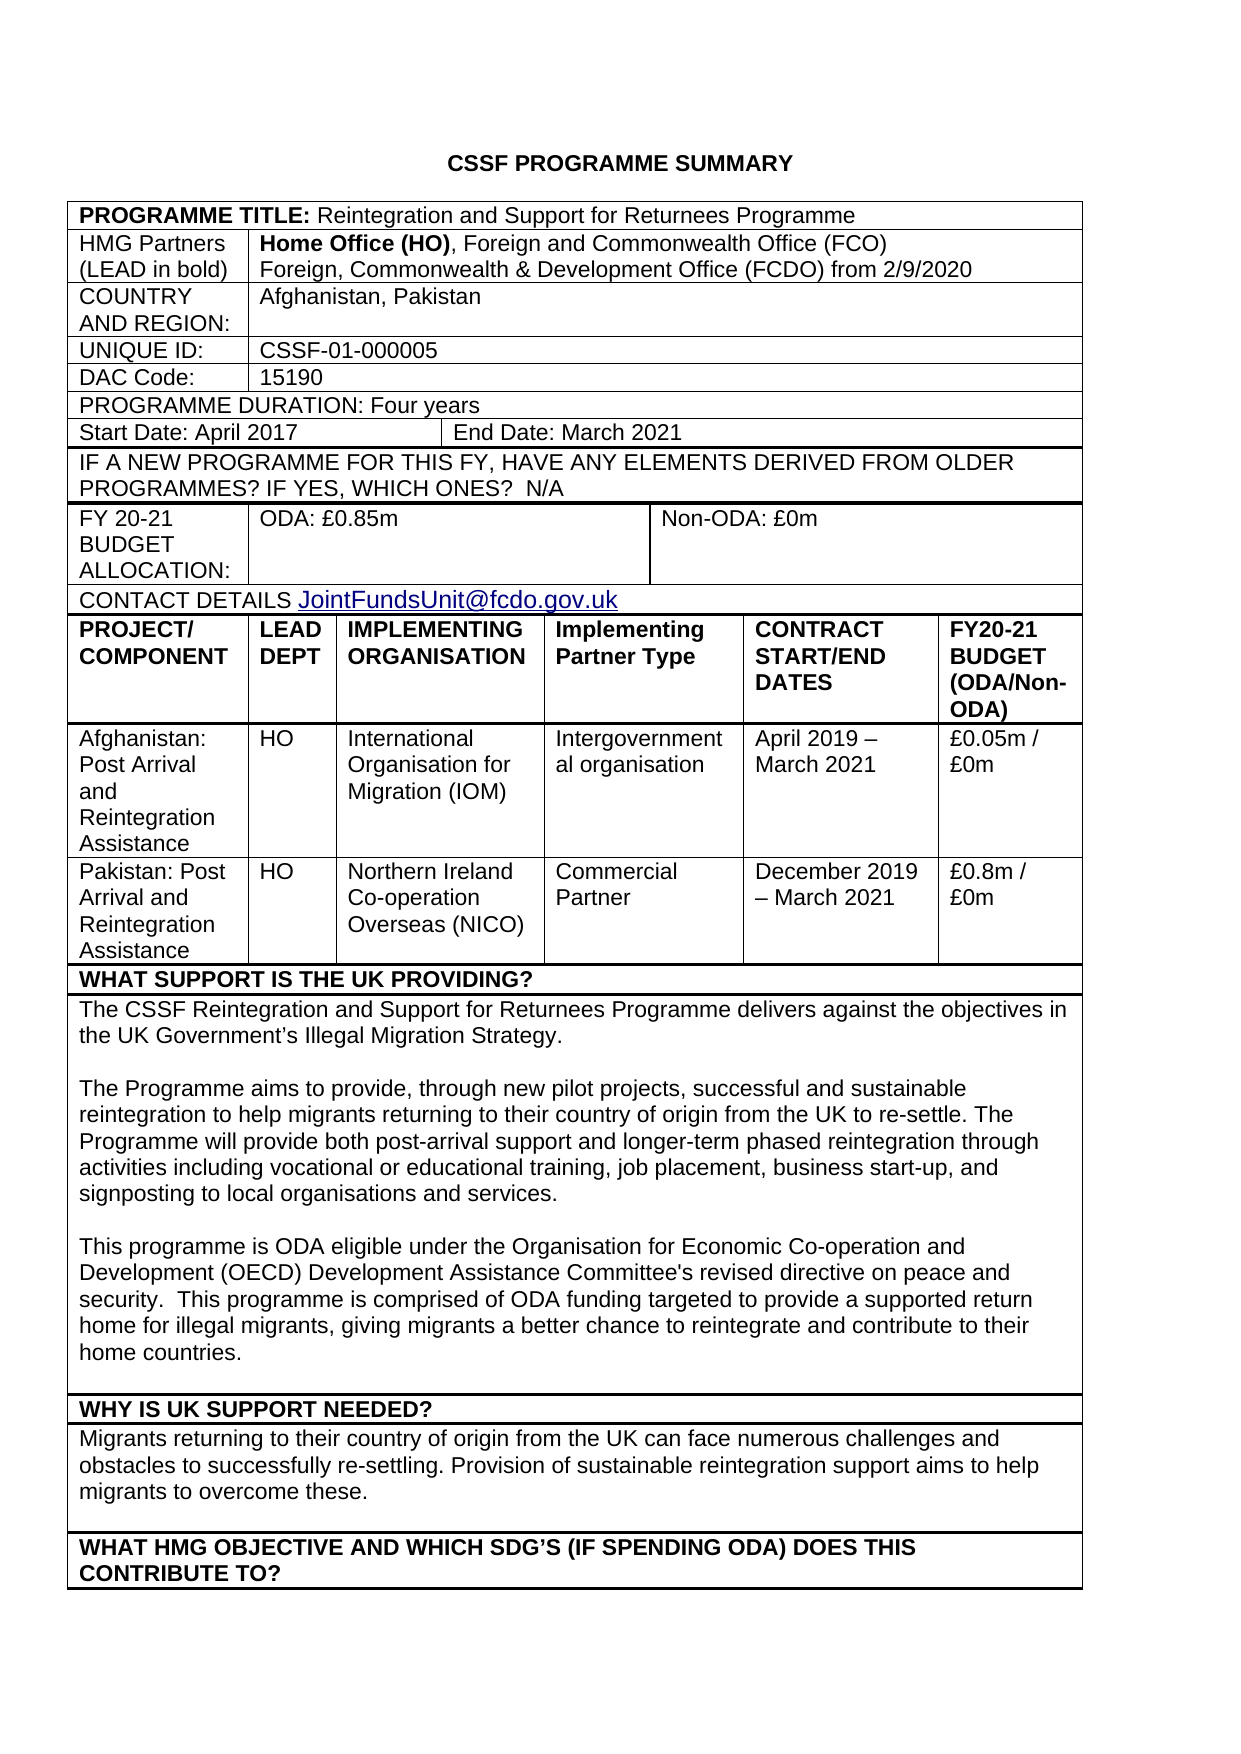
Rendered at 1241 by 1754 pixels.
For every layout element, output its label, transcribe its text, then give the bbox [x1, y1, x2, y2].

table_cell PROJECT/ COMPONENT [68, 616, 248, 722]
table_cell COUNTRY AND REGION: [68, 283, 248, 336]
table_cell HO [249, 725, 336, 857]
table_cell CONTRACT START/END DATES [744, 616, 938, 722]
table_cell Start Date: April 2017 [68, 419, 441, 446]
table_cell Intergovernmental organisation [545, 725, 743, 857]
table_cell April 2019 – March 2021 [744, 725, 938, 857]
table_cell End Date: March 2021 [442, 419, 1082, 446]
table_cell 15190 [249, 364, 1082, 391]
table_cell HMG Partners (LEAD in bold) [68, 230, 248, 282]
table_cell £0.8m / £0m [939, 858, 1082, 963]
table_cell IMPLEMENTING ORGANISATION [337, 616, 544, 722]
table_cell Northern Ireland Co-operation Overseas (NICO) [337, 858, 544, 963]
table_cell International Organisation for Migration (IOM) [337, 725, 544, 857]
table_cell The CSSF Reintegration and Support for Returnees Programme delivers against the objectives in the UK Government’s Illegal Migration Strategy. The Programme aims to provide, through new pilot projects, successful and sustainable reintegration to help migrants returning to their country of origin from the UK to re-settle. The Programme will provide both post-arrival support and longer-term phased reintegration through activities including vocational or educational training, job placement, business start-up, and signposting to local organisations and services. This programme is ODA eligible under the Organisation for Economic Co-operation and Development (OECD) Development Assistance Committee's revised directive on peace and security. This programme is comprised of ODA funding targeted to provide a supported return home for illegal migrants, giving migrants a better chance to reintegrate and contribute to their home countries. [68, 996, 1082, 1393]
table_cell Implementing Partner Type [545, 616, 743, 722]
table_cell Commercial Partner [545, 858, 743, 963]
table_cell Pakistan: Post Arrival and Reintegration Assistance [68, 858, 248, 963]
table_cell ODA: £0.85m [249, 505, 649, 583]
table_cell WHY IS UK SUPPORT NEEDED? [68, 1396, 1082, 1422]
table_cell Afghanistan, Pakistan [249, 283, 1082, 336]
table_cell FY 20-21 BUDGET ALLOCATION: [68, 505, 248, 583]
table_cell FY20-21 BUDGET (ODA/Non-ODA) [939, 616, 1082, 722]
table_cell Home Office (HO), Foreign and Commonwealth Office (FCO) Foreign, Commonwealth & Development Office (FCDO) from 2/9/2020 [249, 230, 1082, 282]
table_cell WHAT SUPPORT IS THE UK PROVIDING? [68, 966, 1082, 993]
table_cell Migrants returning to their country of origin from the UK can face numerous challenges and obstacles to successfully re-settling. Provision of sustainable reintegration support aims to help migrants to overcome these. [68, 1425, 1082, 1531]
text CSSF PROGRAMME SUMMARY [112, 150, 1128, 176]
table_cell £0.05m / £0m [939, 725, 1082, 857]
table_cell PROGRAMME DURATION: Four years [68, 392, 1082, 418]
table_cell WHAT HMG OBJECTIVE AND WHICH SDG’S (IF SPENDING ODA) DOES THIS CONTRIBUTE TO? [68, 1534, 1082, 1587]
table_header PROGRAMME TITLE: Reintegration and Support for Returnees Programme [68, 202, 1082, 228]
table_cell DAC Code: [68, 364, 248, 391]
table_cell UNIQUE ID: [68, 337, 248, 363]
table_cell Afghanistan: Post Arrival and Reintegration Assistance [68, 725, 248, 857]
table_cell LEAD DEPT [249, 616, 336, 722]
table_cell December 2019 – March 2021 [744, 858, 938, 963]
table_cell CONTACT DETAILS JointFundsUnit@fcdo.gov.uk [68, 585, 1082, 613]
table_cell Non-ODA: £0m [651, 505, 1082, 583]
table_cell HO [249, 858, 336, 963]
table_cell IF A NEW PROGRAMME FOR THIS FY, HAVE ANY ELEMENTS DERIVED FROM OLDER PROGRAMMES? IF YES, WHICH ONES? N/A [68, 449, 1082, 501]
table_cell CSSF-01-000005 [249, 337, 1082, 363]
